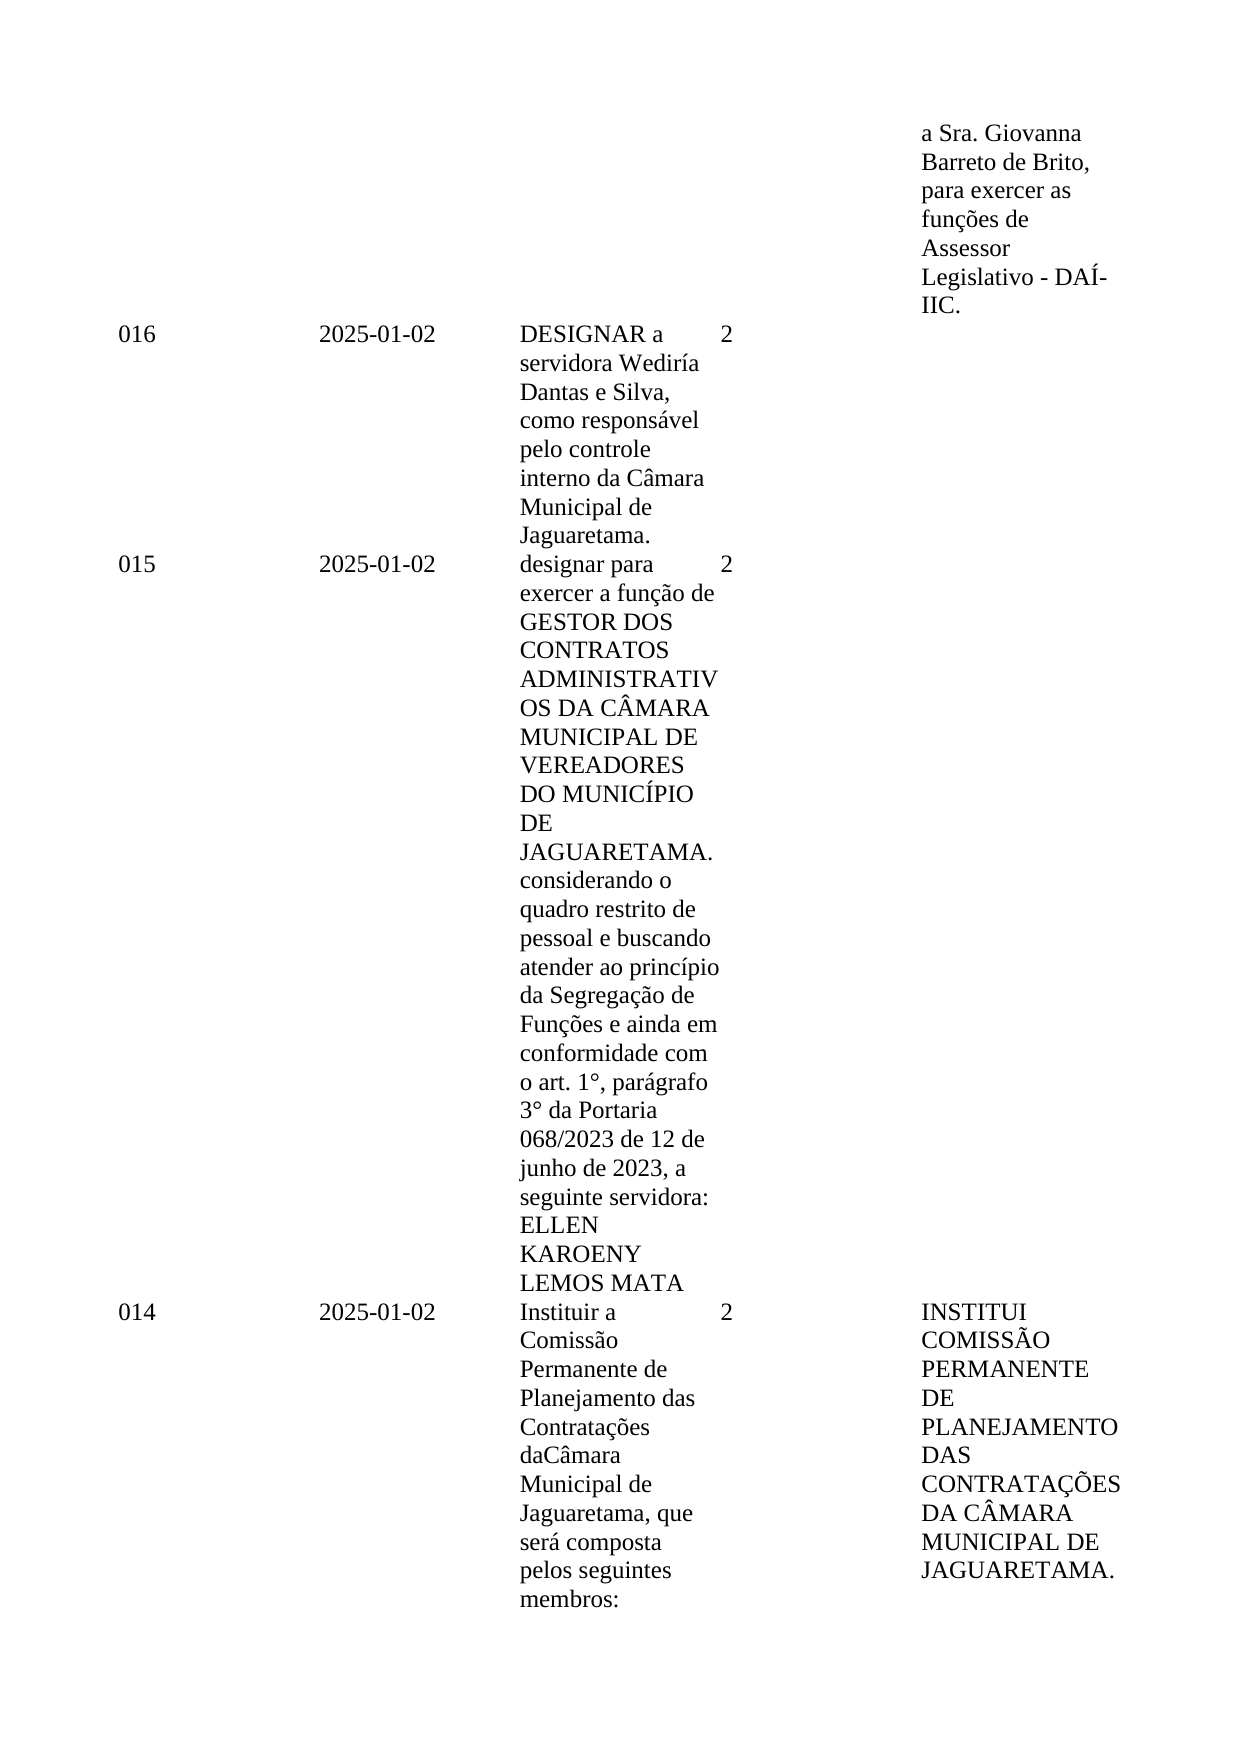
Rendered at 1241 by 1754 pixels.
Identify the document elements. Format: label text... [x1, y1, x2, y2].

table_cell [921, 319, 1122, 549]
table_cell a Sra. Giovanna Barreto de Brito, para exercer as funções de Assessor Legislativo - DAÍ-IIC. [921, 118, 1122, 319]
table_cell 2025-01-02 [319, 1297, 519, 1613]
table_cell INSTITUI COMISSÃO PERMANENTE DE PLANEJAMENTO DAS CONTRATAÇÕES DA CÂMARA MUNICIPAL DE JAGUARETAMA. [921, 1297, 1122, 1613]
table_cell 2 [720, 1297, 921, 1613]
table_cell 015 [118, 549, 319, 1297]
table_cell [520, 118, 720, 319]
table_cell [720, 118, 921, 319]
table_cell [921, 549, 1122, 1297]
table_cell [319, 118, 519, 319]
table_cell 2025-01-02 [319, 549, 519, 1297]
table_cell DESIGNAR a servidora Wediría Dantas e Silva, como responsável pelo controle interno da Câmara Municipal de Jaguaretama. [520, 319, 720, 549]
table_cell 014 [118, 1297, 319, 1613]
table_cell designar para exercer a função de GESTOR DOS CONTRATOS ADMINISTRATIVOS DA CÂMARA MUNICIPAL DE VEREADORES DO MUNICÍPIO DE JAGUARETAMA. considerando o quadro restrito de pessoal e buscando atender ao princípio da Segregação de Funções e ainda em conformidade com o art. 1°, parágrafo 3° da Portaria 068/2023 de 12 de junho de 2023, a seguinte servidora: ELLEN KAROENY LEMOS MATA [520, 549, 720, 1297]
table_cell 2 [720, 549, 921, 1297]
table_cell 2 [720, 319, 921, 549]
table_cell 016 [118, 319, 319, 549]
table_cell 2025-01-02 [319, 319, 519, 549]
table_cell [118, 118, 319, 319]
table_cell Instituir a Comissão Permanente de Planejamento das Contratações daCâmara Municipal de Jaguaretama, que será composta pelos seguintes membros: [520, 1297, 720, 1613]
